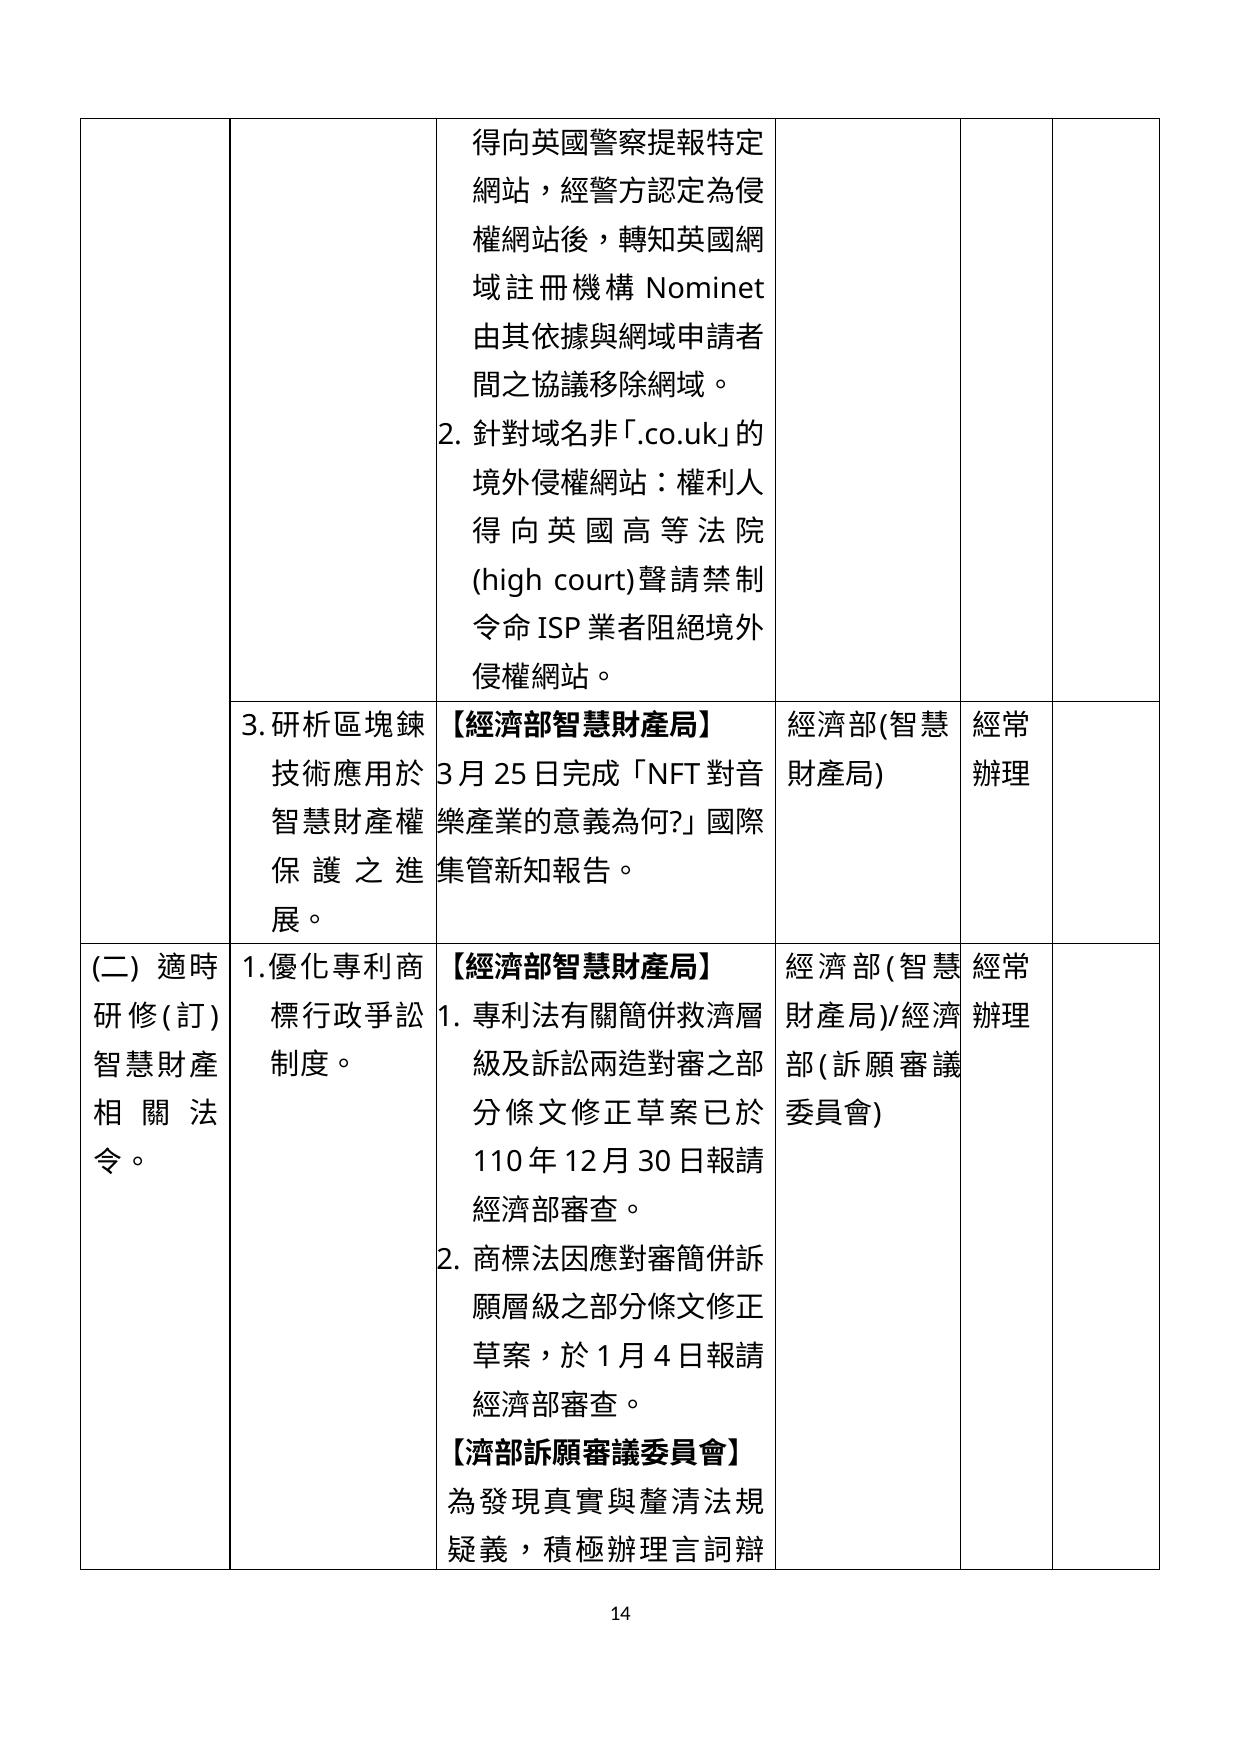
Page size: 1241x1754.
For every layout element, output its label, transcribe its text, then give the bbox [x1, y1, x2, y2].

table_cell 經濟部(智慧財產局)/經濟部(訴願審議委員會) [776, 944, 960, 1569]
table_cell [81, 119, 229, 943]
table_cell 【經濟部智慧財產局】 3月25日完成「NFT對音樂產業的意義為何?」國際集管新知報告。 [437, 702, 775, 943]
table_cell [776, 119, 960, 701]
table_cell 得向英國警察提報特定網站，經警方認定為侵權網站後，轉知英國網域註冊機構Nominet由其依據與網域申請者間之協議移除網域。 針對域名非「.co.uk」的境外侵權網站：權利人得向英國高等法院(high court)聲請禁制令命ISP業者阻絕境外侵權網站。 [437, 119, 775, 701]
table_cell [231, 119, 436, 701]
table_cell [961, 119, 1052, 701]
table_cell 經常辦理 [961, 702, 1052, 943]
table_cell 經常辦理 [961, 944, 1052, 1569]
table_cell [1053, 944, 1159, 1569]
table_cell [1053, 119, 1159, 701]
table_cell 1.優化專利商標行政爭訟制度。 [231, 944, 436, 1569]
table_cell 研析區塊鍊技術應用於智慧財產權保護之進展。 [231, 702, 436, 943]
table_cell 適時研修(訂)智慧財產相關法令。 [81, 944, 229, 1569]
table_cell 【經濟部智慧財產局】 專利法有關簡併救濟層級及訴訟兩造對審之部分條文修正草案已於110年12月30日報請經濟部審查。 商標法因應對審簡併訴願層級之部分條文修正草案，於1月4日報請經濟部審查。 【濟部訴願審議委員會】 為發現真實與釐清法規疑義，積極辦理言詞辯 [437, 944, 775, 1569]
table_cell 經濟部(智慧財產局) [776, 702, 960, 943]
table_cell [1053, 702, 1159, 943]
